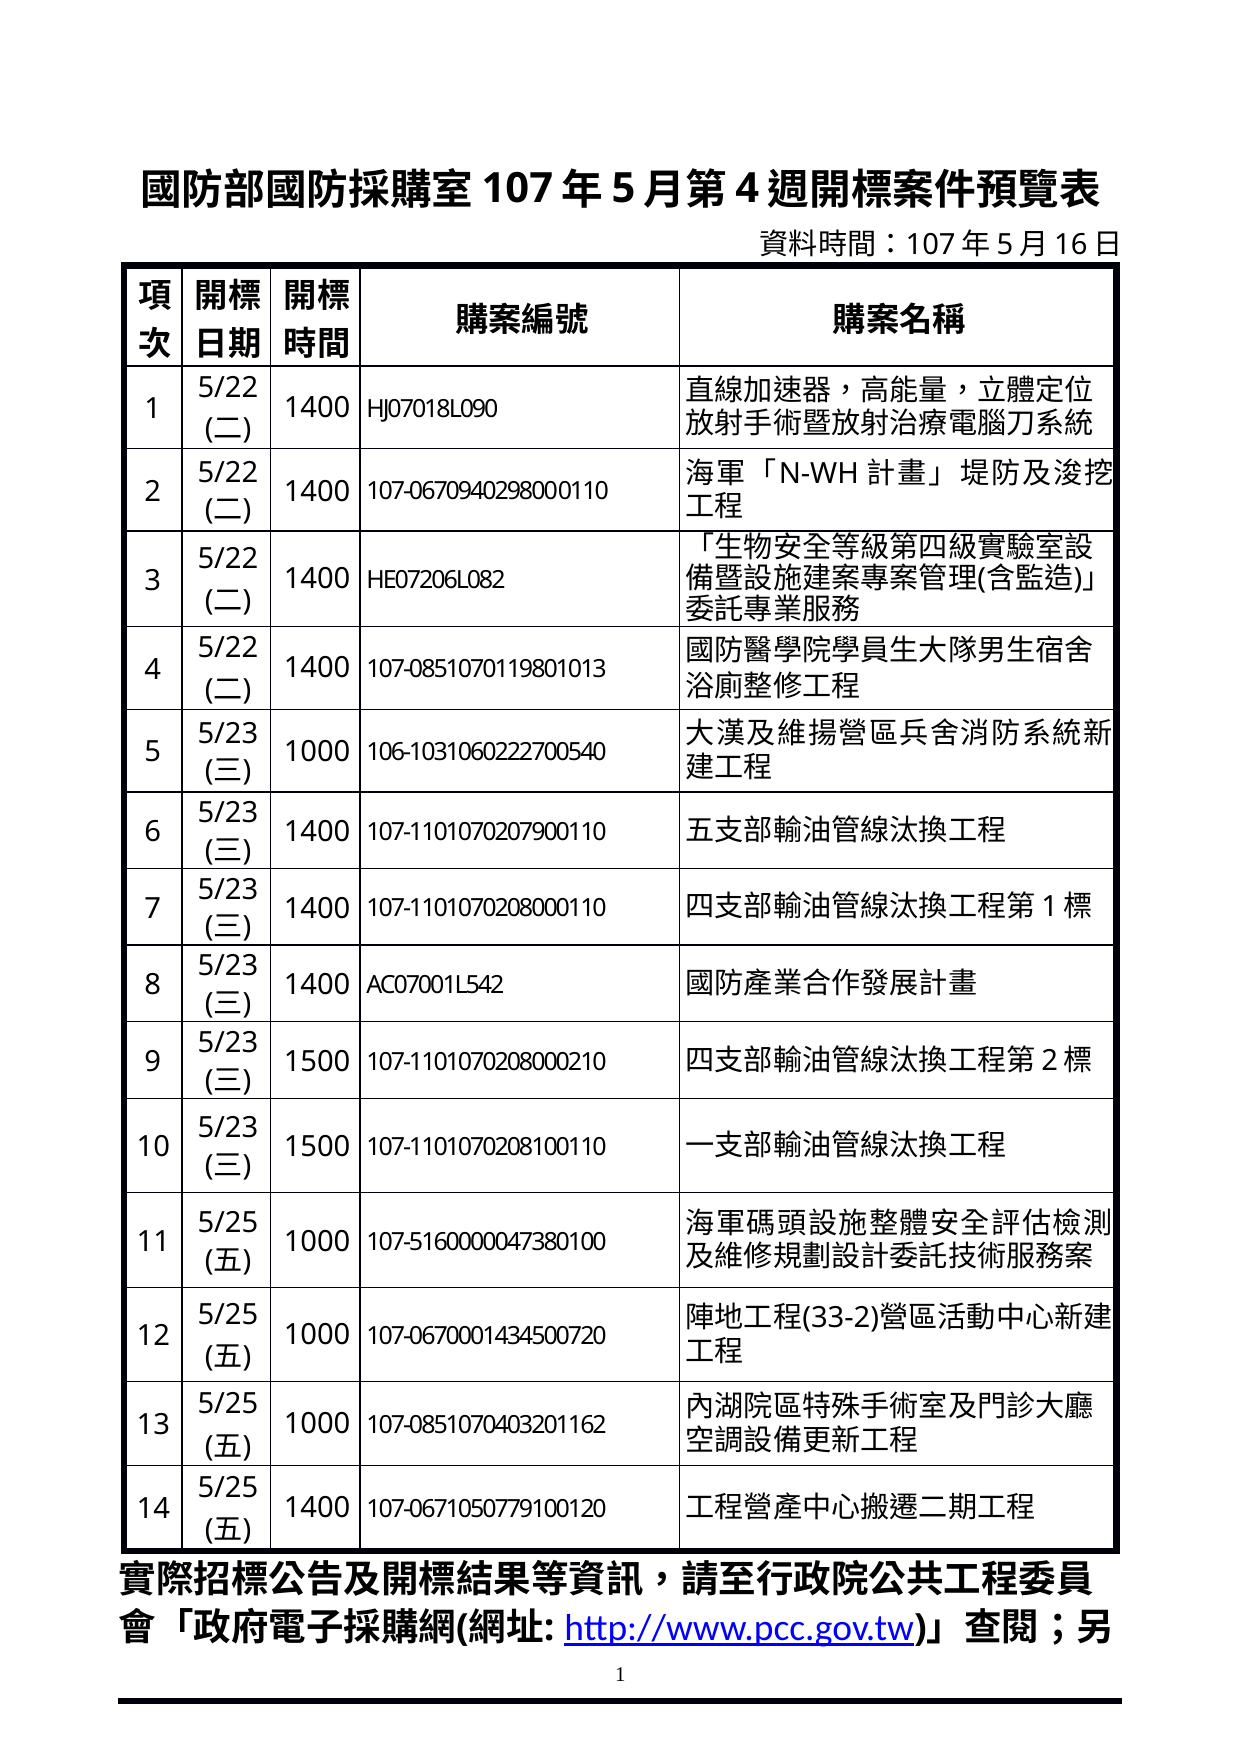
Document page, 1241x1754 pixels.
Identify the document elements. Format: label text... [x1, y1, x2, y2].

table_cell [127, 367, 181, 448]
table_cell AC07001L542 [361, 946, 679, 1021]
table_cell [127, 710, 181, 791]
table_cell [127, 1022, 181, 1097]
table_cell [127, 1099, 181, 1192]
table_header 開標日期 [183, 269, 270, 365]
table_cell 107-5160000047380100 [361, 1193, 679, 1286]
text 實際招標公告及開標結果等資訊，請至行政院公共工程委員會「政府電子採購網(網址: http://www.pcc.gov.tw)」查閱；另國防部所屬各單位依權責辦理尚於等標期之採購案招標公告，亦可自該網站查詢相關訊息。 [118, 1554, 1122, 1650]
text 資料時間：107年5月16日 [157, 225, 1122, 262]
table_cell 國防醫學院學員生大隊男生宿舍浴廁整修工程 [680, 627, 1113, 708]
table_cell 四支部輸油管線汰換工程第2標 [680, 1022, 1113, 1097]
table_cell 1000 [271, 1382, 359, 1464]
table_cell 1400 [271, 946, 359, 1021]
table_cell 5/22 (二) [183, 627, 270, 708]
table_cell 107-0670940298000110 [361, 449, 679, 530]
table_cell 5/23 (三) [183, 793, 270, 868]
table_cell 107-0670001434500720 [361, 1288, 679, 1381]
table_cell [127, 532, 181, 626]
table_cell [127, 1288, 181, 1381]
table_cell 海軍碼頭設施整體安全評估檢測及維修規劃設計委託技術服務案 [680, 1193, 1113, 1286]
text 國防部國防採購室107年5月第4週開標案件預覽表 [118, 160, 1122, 212]
table_cell 107-1101070207900110 [361, 793, 679, 868]
table_cell 1000 [271, 1193, 359, 1286]
table_cell 107-0851070403201162 [361, 1382, 679, 1464]
table_cell 1400 [271, 449, 359, 530]
table_cell 1500 [271, 1099, 359, 1192]
table_cell 1400 [271, 793, 359, 868]
table_cell 直線加速器，高能量，立體定位放射手術暨放射治療電腦刀系統 [680, 367, 1113, 448]
table_cell 1400 [271, 869, 359, 944]
table_cell 5/23 (三) [183, 1022, 270, 1097]
table_cell [127, 793, 181, 868]
table_cell 1400 [271, 627, 359, 708]
table_cell [127, 1466, 181, 1548]
table_cell 5/23 (三) [183, 1099, 270, 1192]
table_cell 5/22 (二) [183, 367, 270, 448]
table_cell 國防產業合作發展計畫 [680, 946, 1113, 1021]
table_cell 5/25 (五) [183, 1193, 270, 1286]
table_cell 大漢及維揚營區兵舍消防系統新建工程 [680, 710, 1113, 791]
table_header 購案名稱 [680, 269, 1113, 365]
table_cell 5/25 (五) [183, 1466, 270, 1548]
table_cell 1000 [271, 1288, 359, 1381]
table_cell [127, 1382, 181, 1464]
table_cell 一支部輸油管線汰換工程 [680, 1099, 1113, 1192]
table_cell 107-0671050779100120 [361, 1466, 679, 1548]
table_cell 5/25 (五) [183, 1288, 270, 1381]
table_header 項次 [127, 269, 181, 365]
table_cell [127, 449, 181, 530]
table_cell [127, 869, 181, 944]
table_cell [127, 627, 181, 708]
table_cell 「生物安全等級第四級實驗室設備暨設施建案專案管理(含監造)」委託專業服務 [680, 532, 1113, 626]
table_cell 海軍「N-WH計畫」堤防及浚挖工程 [680, 449, 1113, 530]
table_cell [127, 1193, 181, 1286]
table_cell 107-1101070208100110 [361, 1099, 679, 1192]
table_cell 1400 [271, 532, 359, 626]
table_cell 內湖院區特殊手術室及門診大廳空調設備更新工程 [680, 1382, 1113, 1464]
table_cell 107-1101070208000110 [361, 869, 679, 944]
table_header 購案編號 [361, 269, 679, 365]
table_cell 1500 [271, 1022, 359, 1097]
table_cell [127, 946, 181, 1021]
table_cell 1400 [271, 1466, 359, 1548]
table_cell 107-1101070208000210 [361, 1022, 679, 1097]
table_cell 106-1031060222700540 [361, 710, 679, 791]
table_cell HJ07018L090 [361, 367, 679, 448]
table_cell 5/22 (二) [183, 449, 270, 530]
table_cell 5/23 (三) [183, 710, 270, 791]
table_cell 1000 [271, 710, 359, 791]
table_cell 工程營產中心搬遷二期工程 [680, 1466, 1113, 1548]
table_cell 陣地工程(33-2)營區活動中心新建工程 [680, 1288, 1113, 1381]
table_cell 1400 [271, 367, 359, 448]
table_cell 五支部輸油管線汰換工程 [680, 793, 1113, 868]
table_cell 5/25 (五) [183, 1382, 270, 1464]
table_cell 5/22 (二) [183, 532, 270, 626]
table_cell HE07206L082 [361, 532, 679, 626]
table_header 開標時間 [271, 269, 359, 365]
table_cell 四支部輸油管線汰換工程第1標 [680, 869, 1113, 944]
table_cell 107-0851070119801013 [361, 627, 679, 708]
table_cell 5/23 (三) [183, 869, 270, 944]
table_cell 5/23 (三) [183, 946, 270, 1021]
